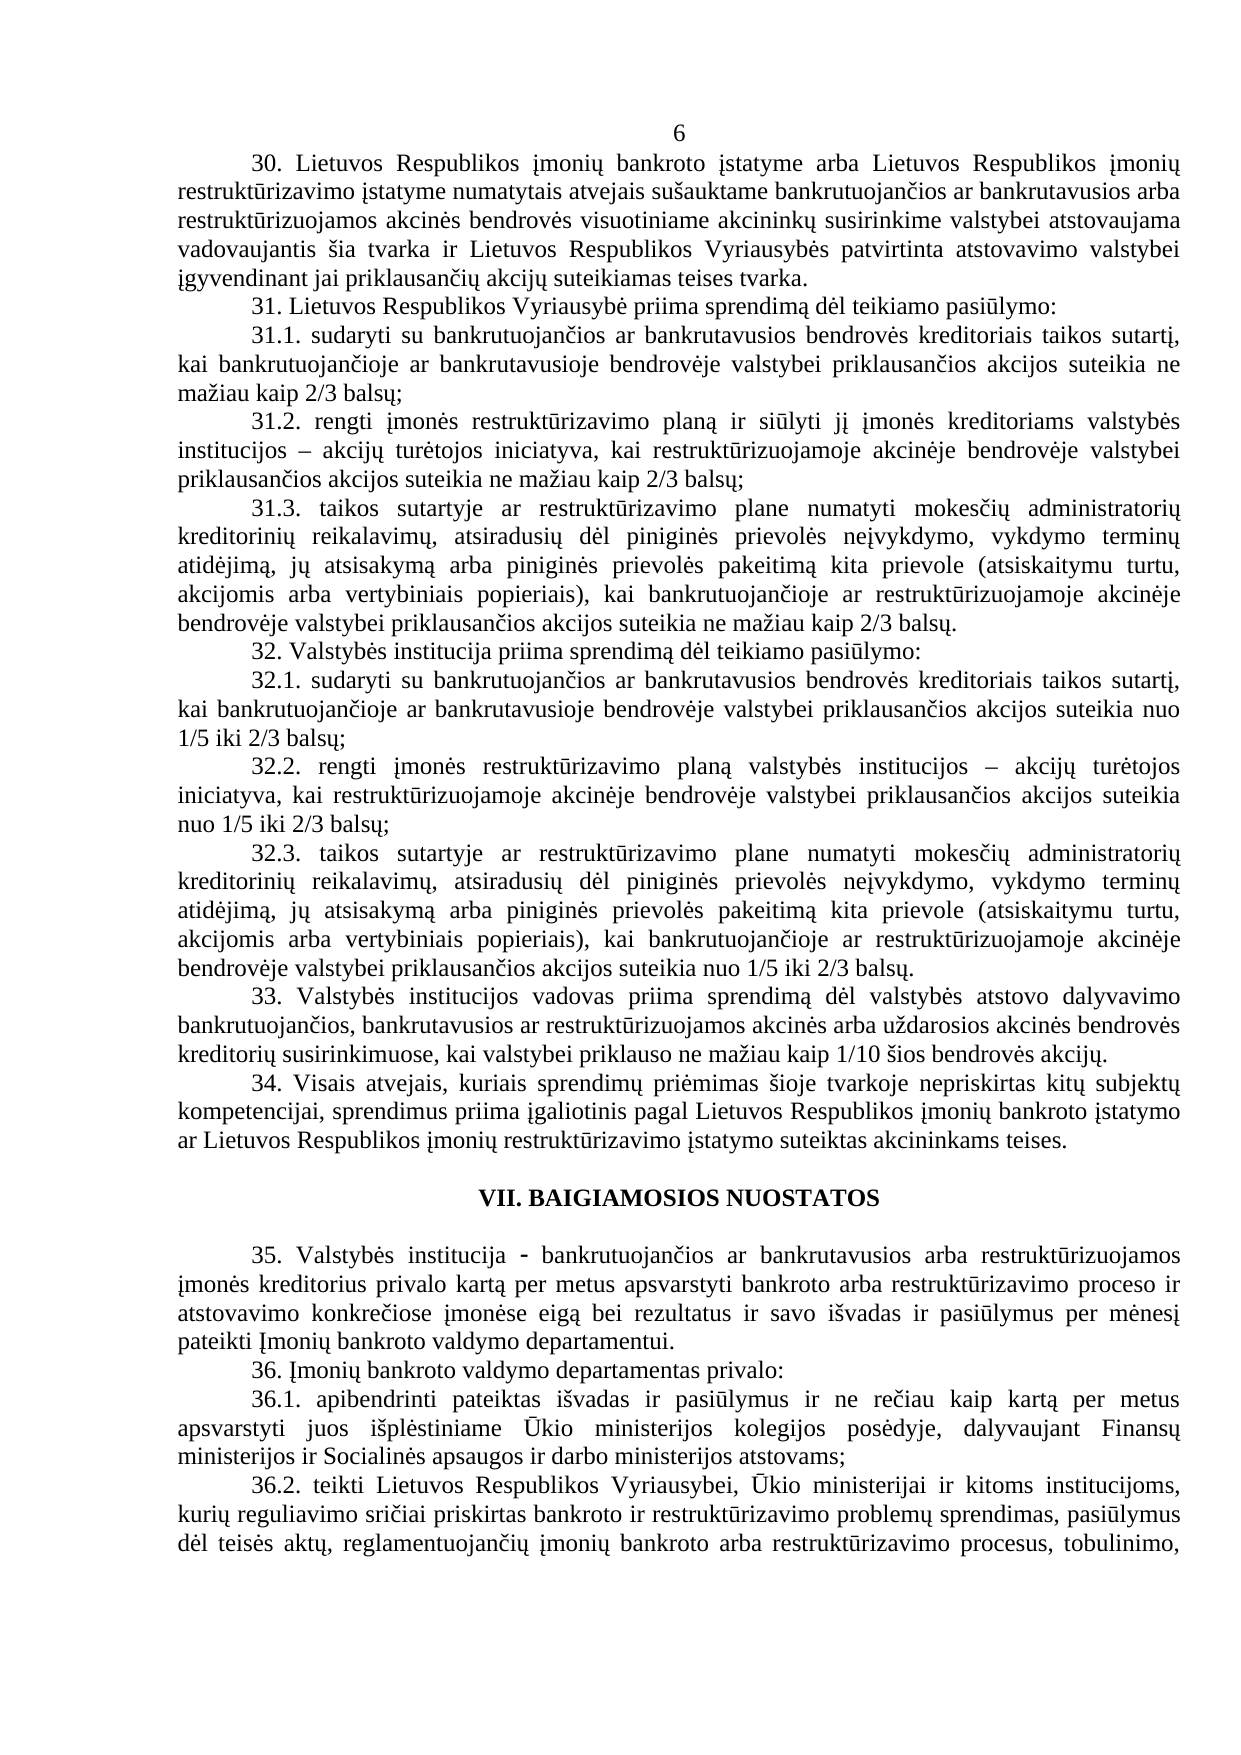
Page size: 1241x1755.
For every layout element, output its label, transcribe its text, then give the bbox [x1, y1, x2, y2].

text 32.2. rengti įmonės restruktūrizavimo planą valstybės institucijos – akcijų turėtojos iniciatyva, kai restruktūrizuojamoje akcinėje bendrovėje valstybei priklausančios akcijos suteikia nuo 1/5 iki 2/3 balsų; [177, 751, 1181, 838]
text 33. Valstybės institucijos vadovas priima sprendimą dėl valstybės atstovo dalyvavimo bankrutuojančios, bankrutavusios ar restruktūrizuojamos akcinės arba uždarosios akcinės bendrovės kreditorių susirinkimuose, kai valstybei priklauso ne mažiau kaip 1/10 šios bendrovės akcijų. [177, 981, 1181, 1068]
text 30. Lietuvos Respublikos įmonių bankroto įstatyme arba Lietuvos Respublikos įmonių restruktūrizavimo įstatyme numatytais atvejais sušauktame bankrutuojančios ar bankrutavusios arba restruktūrizuojamos akcinės bendrovės visuotiniame akcininkų susirinkime valstybei atstovaujama vadovaujantis šia tvarka ir Lietuvos Respublikos Vyriausybės patvirtinta atstovavimo valstybei įgyvendinant jai priklausančių akcijų suteikiamas teises tvarka. [177, 148, 1181, 291]
text 32.1. sudaryti su bankrutuojančios ar bankrutavusios bendrovės kreditoriais taikos sutartį, kai bankrutuojančioje ar bankrutavusioje bendrovėje valstybei priklausančios akcijos suteikia nuo 1/5 iki 2/3 balsų; [177, 665, 1181, 751]
text 31. Lietuvos Respublikos Vyriausybė priima sprendimą dėl teikiamo pasiūlymo: [177, 291, 1181, 320]
text 32.3. taikos sutartyje ar restruktūrizavimo plane numatyti mokesčių administratorių kreditorinių reikalavimų, atsiradusių dėl piniginės prievolės neįvykdymo, vykdymo terminų atidėjimą, jų atsisakymą arba piniginės prievolės pakeitimą kita prievole (atsiskaitymu turtu, akcijomis arba vertybiniais popieriais), kai bankrutuojančioje ar restruktūrizuojamoje akcinėje bendrovėje valstybei priklausančios akcijos suteikia nuo 1/5 iki 2/3 balsų. [177, 838, 1181, 981]
text 31.3. taikos sutartyje ar restruktūrizavimo plane numatyti mokesčių administratorių kreditorinių reikalavimų, atsiradusių dėl piniginės prievolės neįvykdymo, vykdymo terminų atidėjimą, jų atsisakymą arba piniginės prievolės pakeitimą kita prievole (atsiskaitymu turtu, akcijomis arba vertybiniais popieriais), kai bankrutuojančioje ar restruktūrizuojamoje akcinėje bendrovėje valstybei priklausančios akcijos suteikia ne mažiau kaip 2/3 balsų. [177, 493, 1181, 636]
text 31.1. sudaryti su bankrutuojančios ar bankrutavusios bendrovės kreditoriais taikos sutartį, kai bankrutuojančioje ar bankrutavusioje bendrovėje valstybei priklausančios akcijos suteikia ne mažiau kaip 2/3 balsų; [177, 320, 1181, 406]
text 34. Visais atvejais, kuriais sprendimų priėmimas šioje tvarkoje nepriskirtas kitų subjektų kompetencijai, sprendimus priima įgaliotinis pagal Lietuvos Respublikos įmonių bankroto įstatymo ar Lietuvos Respublikos įmonių restruktūrizavimo įstatymo suteiktas akcininkams teises. [177, 1068, 1181, 1154]
text 36.1. apibendrinti pateiktas išvadas ir pasiūlymus ir ne rečiau kaip kartą per metus apsvarstyti juos išplėstiniame Ūkio ministerijos kolegijos posėdyje, dalyvaujant Finansų ministerijos ir Socialinės apsaugos ir darbo ministerijos atstovams; [177, 1384, 1181, 1470]
text 31.2. rengti įmonės restruktūrizavimo planą ir siūlyti jį įmonės kreditoriams valstybės institucijos – akcijų turėtojos iniciatyva, kai restruktūrizuojamoje akcinėje bendrovėje valstybei priklausančios akcijos suteikia ne mažiau kaip 2/3 balsų; [177, 406, 1181, 493]
text 32. Valstybės institucija priima sprendimą dėl teikiamo pasiūlymo: [177, 636, 1181, 665]
text 36.2. teikti Lietuvos Respublikos Vyriausybei, Ūkio ministerijai ir kitoms institucijoms, kurių reguliavimo sričiai priskirtas bankroto ir restruktūrizavimo problemų sprendimas, pasiūlymus dėl teisės aktų, reglamentuojančių įmonių bankroto arba restruktūrizavimo procesus, tobulinimo, [177, 1470, 1181, 1556]
text VII. BAIGIAMOSIOS NUOSTATOS [177, 1183, 1181, 1211]
text 35. Valstybės institucija  bankrutuojančios ar bankrutavusios arba restruktūrizuojamos įmonės kreditorius privalo kartą per metus apsvarstyti bankroto arba restruktūrizavimo proceso ir atstovavimo konkrečiose įmonėse eigą bei rezultatus ir savo išvadas ir pasiūlymus per mėnesį pateikti Įmonių bankroto valdymo departamentui. [177, 1240, 1181, 1355]
text 36. Įmonių bankroto valdymo departamentas privalo: [177, 1355, 1181, 1384]
